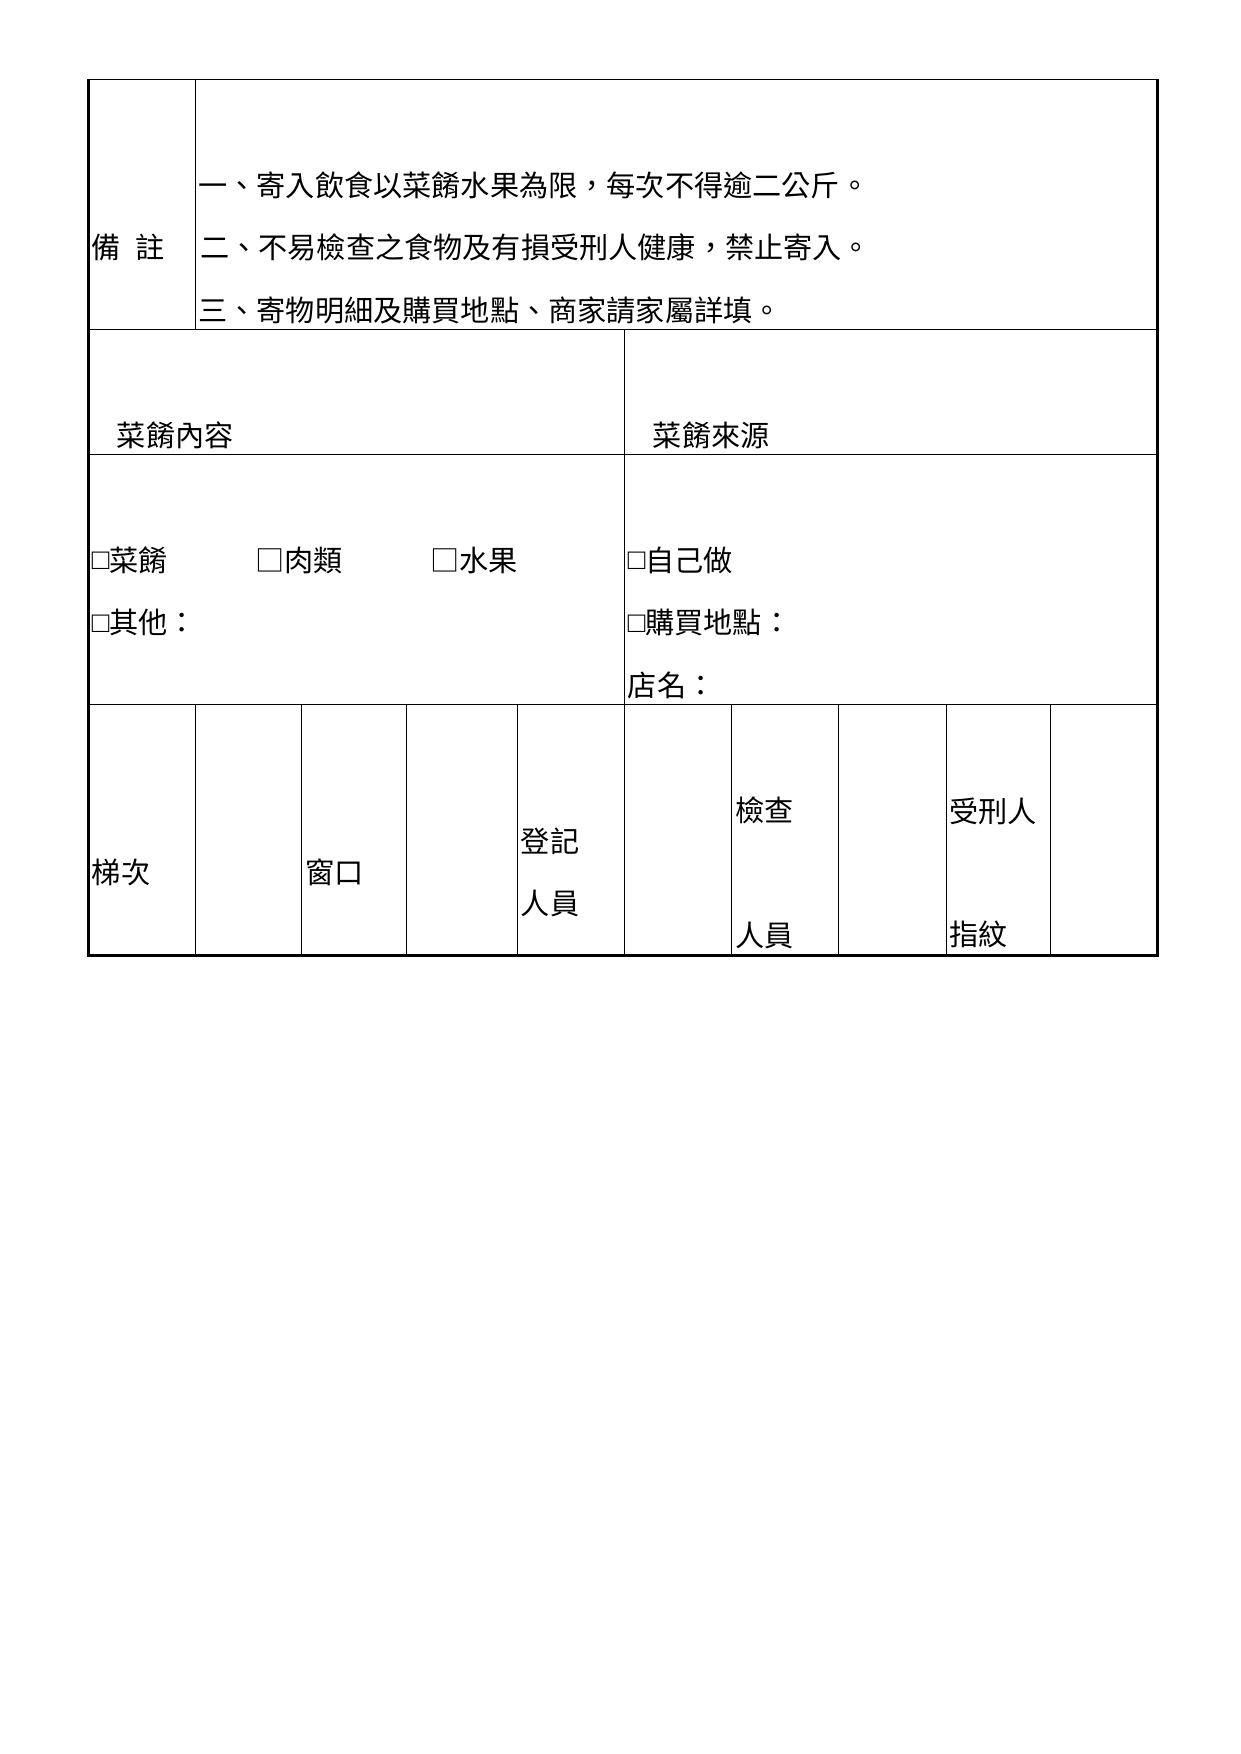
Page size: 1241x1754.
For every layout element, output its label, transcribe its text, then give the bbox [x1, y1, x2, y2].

table_cell 檢查 人員 [732, 705, 838, 954]
table_cell [625, 705, 731, 954]
table_cell [196, 705, 301, 954]
table_cell □菜餚 □肉類 □水果 □其他： [90, 455, 624, 704]
table_cell [839, 705, 946, 954]
table_cell 一、寄入飲食以菜餚水果為限，每次不得逾二公斤。 二、不易檢查之食物及有損受刑人健康，禁止寄入。 三、寄物明細及購買地點、商家請家屬詳填。 [196, 80, 1156, 329]
table_cell 窗口 [302, 705, 406, 954]
table_cell □自己做 □購買地點： 店名： [625, 455, 1156, 704]
table_cell 菜餚來源 [625, 330, 1156, 454]
table_cell 備 註 [90, 80, 195, 329]
table_cell 登記 人員 [518, 705, 624, 954]
table_cell 梯次 [90, 705, 195, 954]
table_cell 菜餚內容 [90, 330, 624, 454]
table_cell [1051, 705, 1156, 954]
table_cell 受刑人 指紋 [947, 705, 1050, 954]
table_cell [407, 705, 517, 954]
